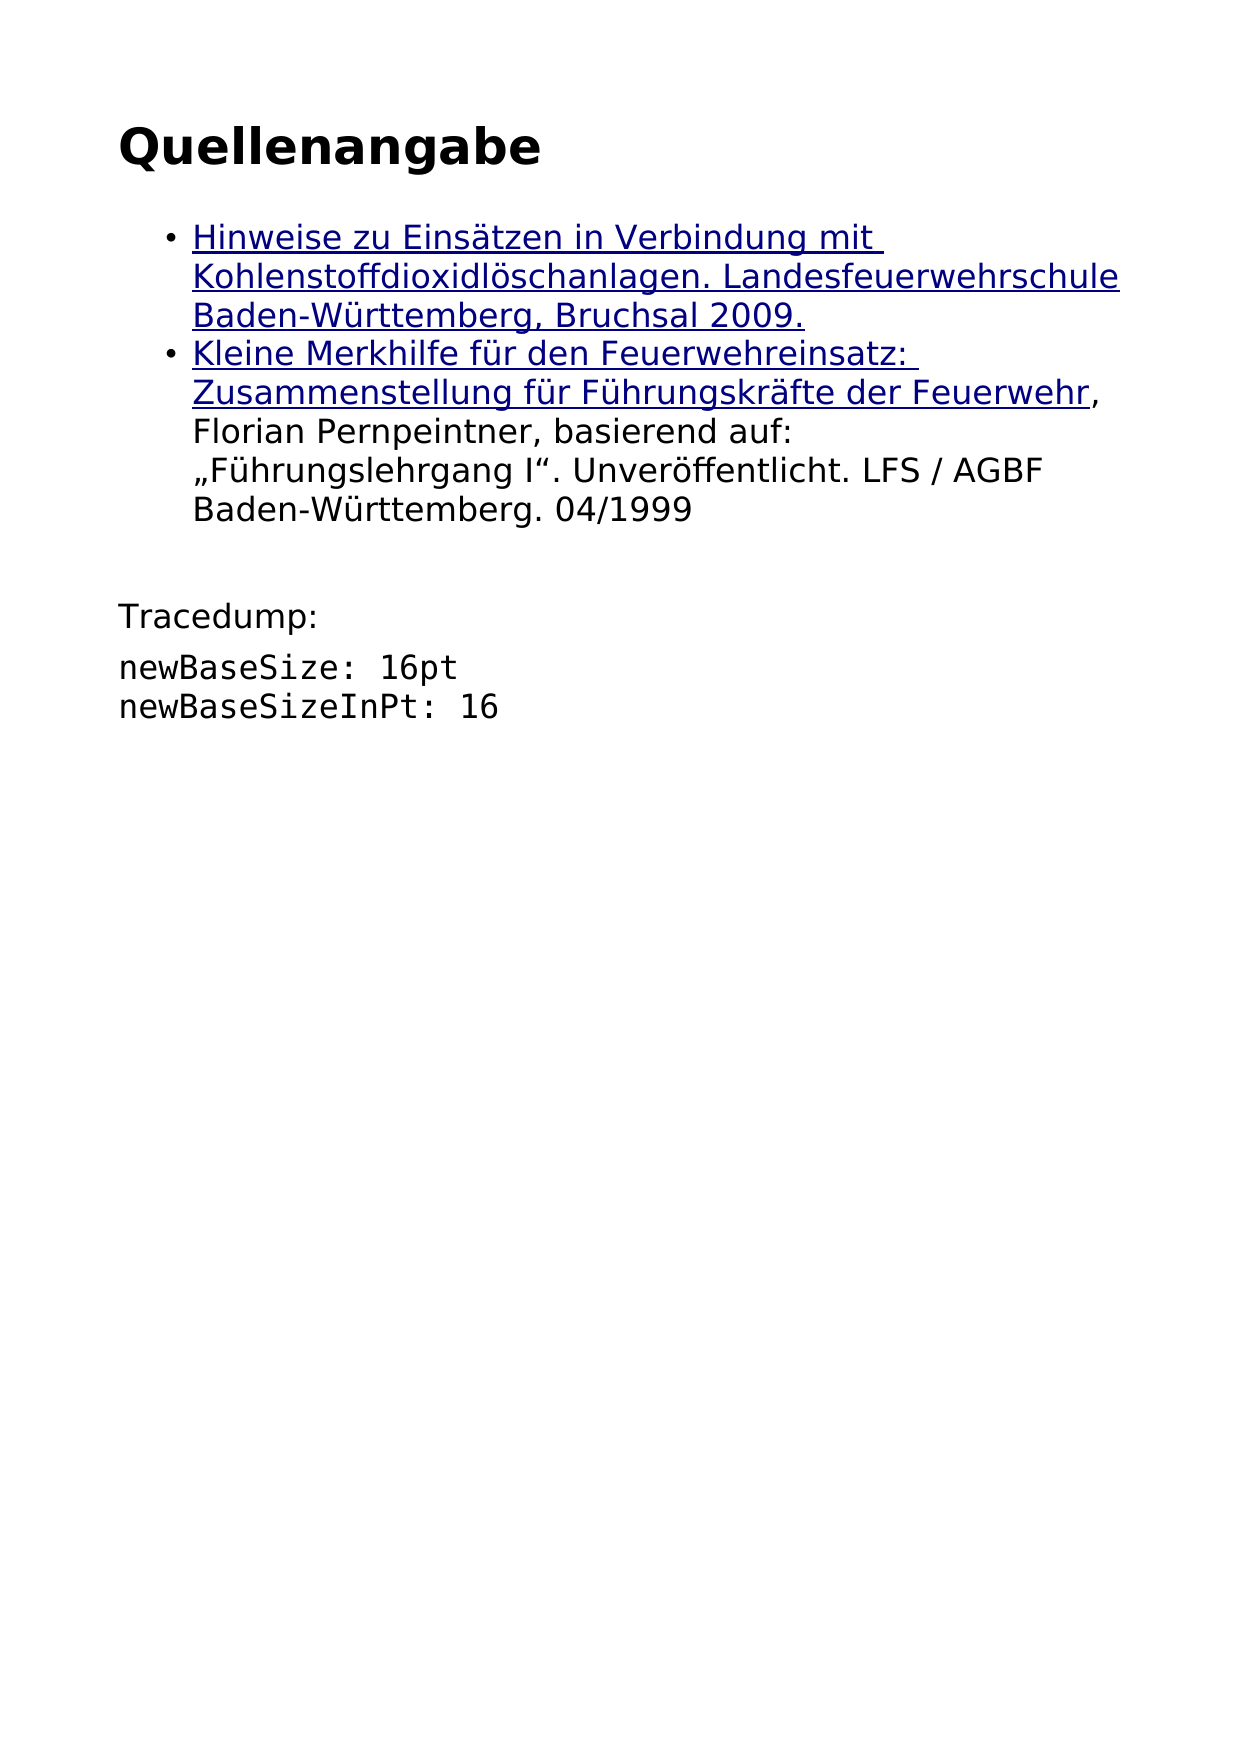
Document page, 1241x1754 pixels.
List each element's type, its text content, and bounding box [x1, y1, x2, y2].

list Kleine Merkhilfe für den Feuerwehreinsatz: Zusammenstellung für Führungskräfte der Feuerwehr, Florian Pernpeintner, basierend auf: „Führungslehrgang I“. Unveröffentlicht. LFS / AGBF Baden-Württemberg. 04/1999 [177, 335, 1122, 529]
list Hinweise zu Einsätzen in Verbindung mit Kohlenstoffdioxidlöschanlagen. Landesfeuerwehrschule Baden-Württemberg, Bruchsal 2009. [177, 218, 1122, 335]
text newBaseSize: 16pt newBaseSizeInPt: 16 [118, 649, 1122, 727]
subtitle Quellenangabe [118, 118, 1122, 176]
text Tracedump: [118, 559, 1122, 636]
